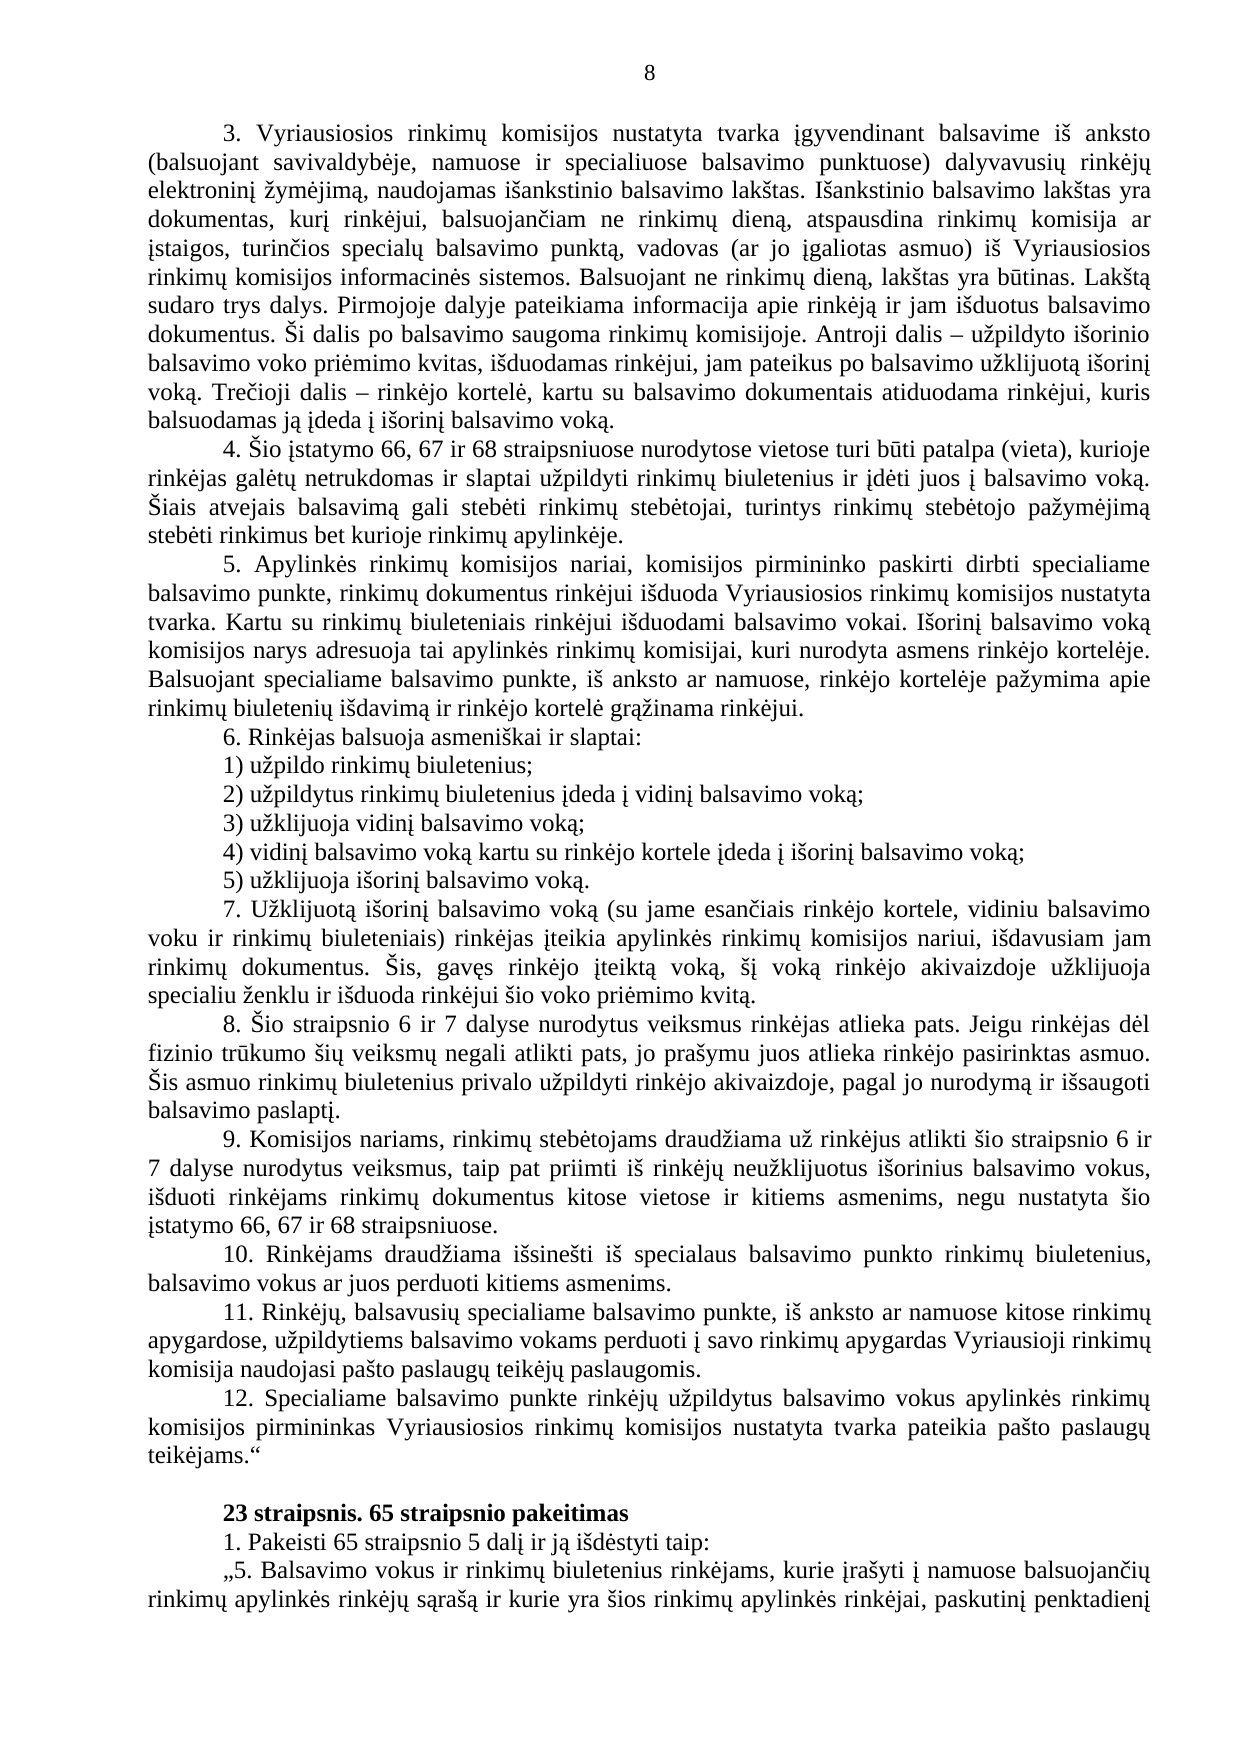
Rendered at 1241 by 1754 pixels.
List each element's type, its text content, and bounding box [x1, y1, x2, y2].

text 3. Vyriausiosios rinkimų komisijos nustatyta tvarka įgyvendinant balsavime iš anksto (balsuojant savivaldybėje, namuose ir specialiuose balsavimo punktuose) dalyvavusių rinkėjų elektroninį žymėjimą, naudojamas išankstinio balsavimo lakštas. Išankstinio balsavimo lakštas yra dokumentas, kurį rinkėjui, balsuojančiam ne rinkimų dieną, atspausdina rinkimų komisija ar įstaigos, turinčios specialų balsavimo punktą, vadovas (ar jo įgaliotas asmuo) iš Vyriausiosios rinkimų komisijos informacinės sistemos. Balsuojant ne rinkimų dieną, lakštas yra būtinas. Lakštą sudaro trys dalys. Pirmojoje dalyje pateikiama informacija apie rinkėją ir jam išduotus balsavimo dokumentus. Ši dalis po balsavimo saugoma rinkimų komisijoje. Antroji dalis – užpildyto išorinio balsavimo voko priėmimo kvitas, išduodamas rinkėjui, jam pateikus po balsavimo užklijuotą išorinį voką. Trečioji dalis – rinkėjo kortelė, kartu su balsavimo dokumentais atiduodama rinkėjui, kuris balsuodamas ją įdeda į išorinį balsavimo voką. [148, 118, 1152, 434]
text 10. Rinkėjams draudžiama išsinešti iš specialaus balsavimo punkto rinkimų biuletenius, balsavimo vokus ar juos perduoti kitiems asmenims. [148, 1239, 1152, 1297]
text 1) užpildo rinkimų biuletenius; [148, 751, 1152, 779]
text 2) užpildytus rinkimų biuletenius įdeda į vidinį balsavimo voką; [148, 779, 1152, 808]
text 7. Užklijuotą išorinį balsavimo voką (su jame esančiais rinkėjo kortele, vidiniu balsavimo voku ir rinkimų biuleteniais) rinkėjas įteikia apylinkės rinkimų komisijos nariui, išdavusiam jam rinkimų dokumentus. Šis, gavęs rinkėjo įteiktą voką, šį voką rinkėjo akivaizdoje užklijuoja specialiu ženklu ir išduoda rinkėjui šio voko priėmimo kvitą. [148, 894, 1152, 1009]
text 1. Pakeisti 65 straipsnio 5 dalį ir ją išdėstyti taip: [148, 1527, 1152, 1556]
text 3) užklijuoja vidinį balsavimo voką; [148, 808, 1152, 837]
text 23 straipsnis. 65 straipsnio pakeitimas [148, 1498, 1152, 1527]
text 8. Šio straipsnio 6 ir 7 dalyse nurodytus veiksmus rinkėjas atlieka pats. Jeigu rinkėjas dėl fizinio trūkumo šių veiksmų negali atlikti pats, jo prašymu juos atlieka rinkėjo pasirinktas asmuo. Šis asmuo rinkimų biuletenius privalo užpildyti rinkėjo akivaizdoje, pagal jo nurodymą ir išsaugoti balsavimo paslaptį. [148, 1009, 1152, 1124]
text 11. Rinkėjų, balsavusių specialiame balsavimo punkte, iš anksto ar namuose kitose rinkimų apygardose, užpildytiems balsavimo vokams perduoti į savo rinkimų apygardas Vyriausioji rinkimų komisija naudojasi pašto paslaugų teikėjų paslaugomis. [148, 1297, 1152, 1383]
text 5) užklijuoja išorinį balsavimo voką. [148, 866, 1152, 894]
text 9. Komisijos nariams, rinkimų stebėtojams draudžiama už rinkėjus atlikti šio straipsnio 6 ir 7 dalyse nurodytus veiksmus, taip pat priimti iš rinkėjų neužklijuotus išorinius balsavimo vokus, išduoti rinkėjams rinkimų dokumentus kitose vietose ir kitiems asmenims, negu nustatyta šio įstatymo 66, 67 ir 68 straipsniuose. [148, 1124, 1152, 1239]
text 5. Apylinkės rinkimų komisijos nariai, komisijos pirmininko paskirti dirbti specialiame balsavimo punkte, rinkimų dokumentus rinkėjui išduoda Vyriausiosios rinkimų komisijos nustatyta tvarka. Kartu su rinkimų biuleteniais rinkėjui išduodami balsavimo vokai. Išorinį balsavimo voką komisijos narys adresuoja tai apylinkės rinkimų komisijai, kuri nurodyta asmens rinkėjo kortelėje. Balsuojant specialiame balsavimo punkte, iš anksto ar namuose, rinkėjo kortelėje pažymima apie rinkimų biuletenių išdavimą ir rinkėjo kortelė grąžinama rinkėjui. [148, 549, 1152, 722]
text 12. Specialiame balsavimo punkte rinkėjų užpildytus balsavimo vokus apylinkės rinkimų komisijos pirmininkas Vyriausiosios rinkimų komisijos nustatyta tvarka pateikia pašto paslaugų teikėjams.“ [148, 1383, 1152, 1469]
text „5. Balsavimo vokus ir rinkimų biuletenius rinkėjams, kurie įrašyti į namuose balsuojančių rinkimų apylinkės rinkėjų sąrašą ir kurie yra šios rinkimų apylinkės rinkėjai, paskutinį penktadienį [148, 1556, 1152, 1613]
text 4. Šio įstatymo 66, 67 ir 68 straipsniuose nurodytose vietose turi būti patalpa (vieta), kurioje rinkėjas galėtų netrukdomas ir slaptai užpildyti rinkimų biuletenius ir įdėti juos į balsavimo voką. Šiais atvejais balsavimą gali stebėti rinkimų stebėtojai, turintys rinkimų stebėtojo pažymėjimą stebėti rinkimus bet kurioje rinkimų apylinkėje. [148, 434, 1152, 549]
text 4) vidinį balsavimo voką kartu su rinkėjo kortele įdeda į išorinį balsavimo voką; [148, 837, 1152, 866]
text 6. Rinkėjas balsuoja asmeniškai ir slaptai: [148, 722, 1152, 751]
